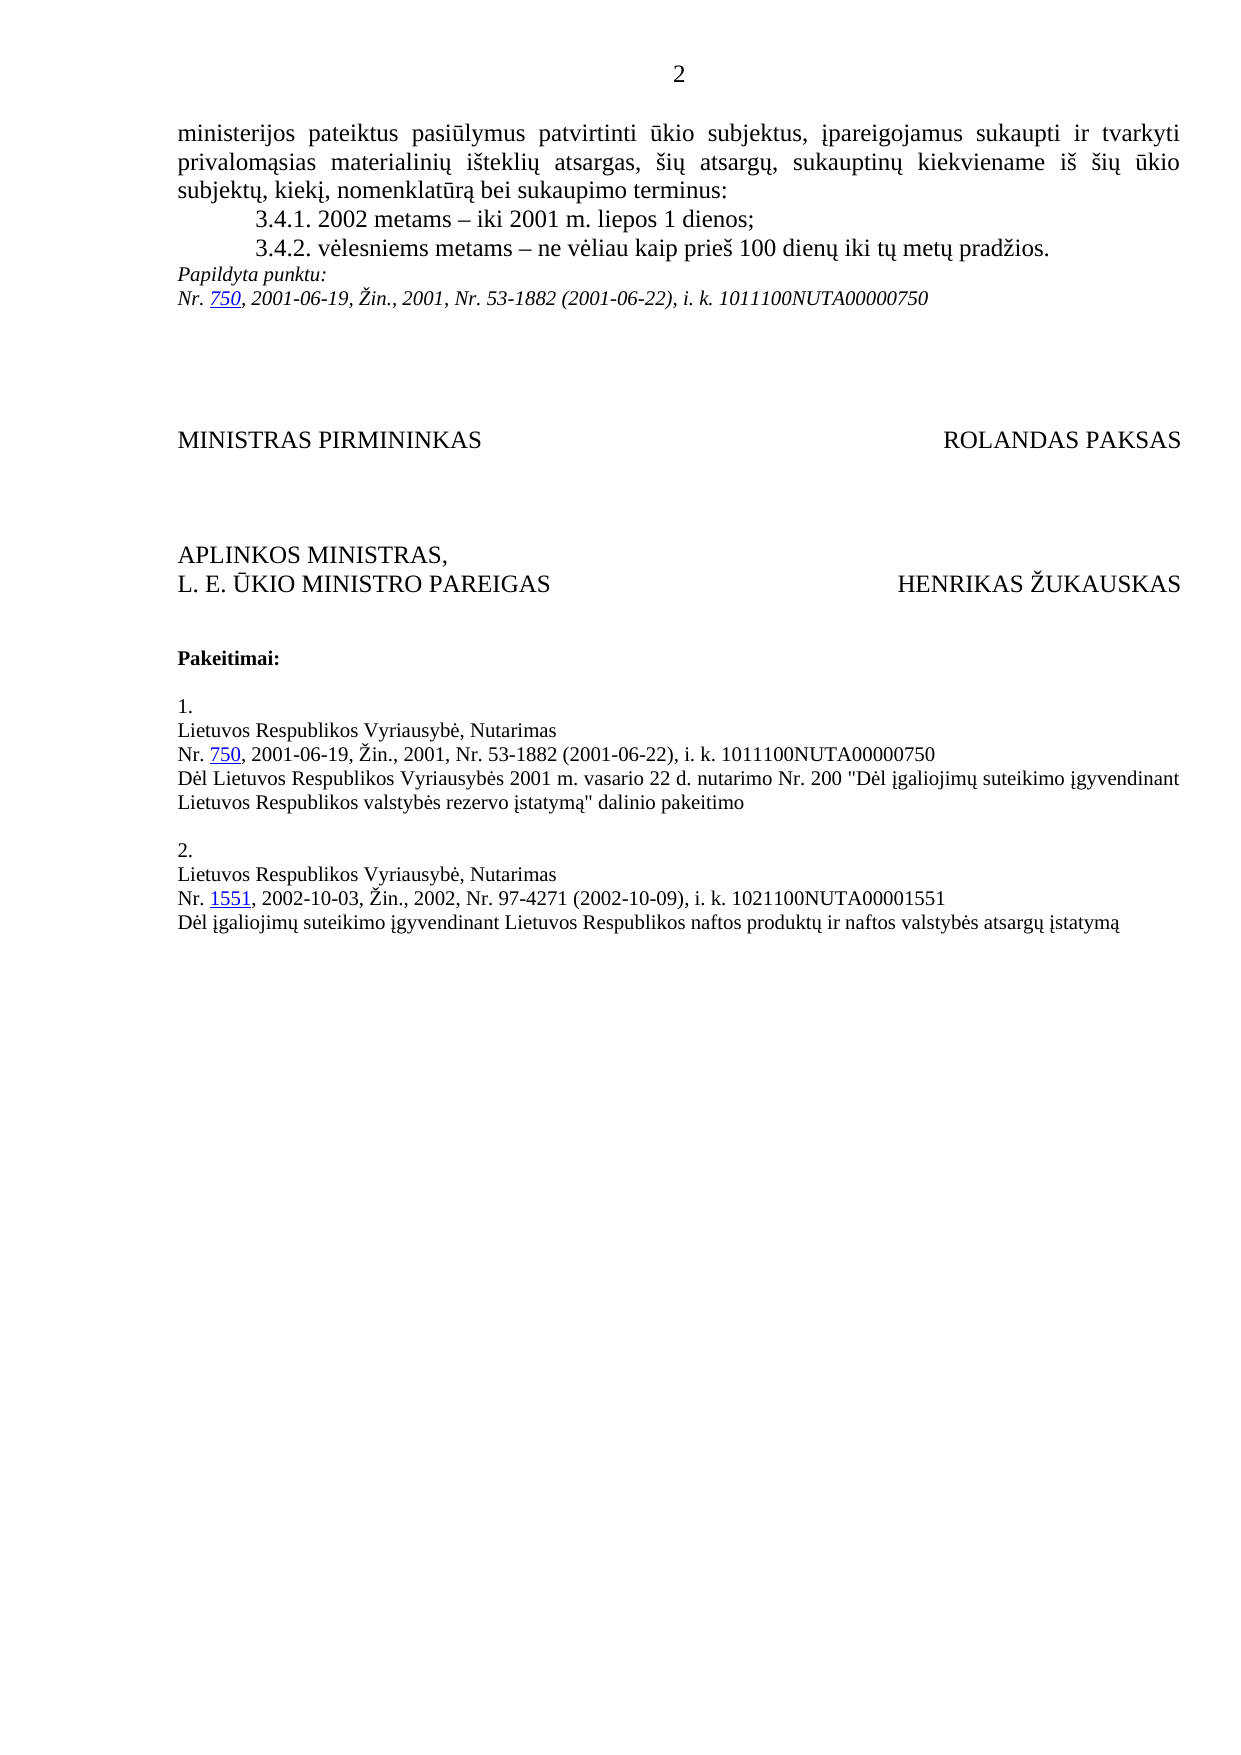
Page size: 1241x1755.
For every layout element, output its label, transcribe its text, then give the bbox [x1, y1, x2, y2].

text Lietuvos Respublikos Vyriausybė, Nutarimas [177, 718, 1181, 742]
text Papildyta punktu: [177, 262, 1181, 286]
text 3.4.1. 2002 metams – iki 2001 m. liepos 1 dienos; [177, 204, 1181, 233]
text Pakeitimai: [177, 646, 1181, 670]
text Lietuvos Respublikos Vyriausybė, Nutarimas [177, 862, 1181, 886]
text Nr. 1551, 2002-10-03, Žin., 2002, Nr. 97-4271 (2002-10-09), i. k. 1021100NUTA00001551 [177, 886, 1181, 910]
text ministerijos pateiktus pasiūlymus patvirtinti ūkio subjektus, įpareigojamus sukaupti ir tvarkyti privalomąsias materialinių išteklių atsargas, šių atsargų, sukauptinų kiekviename iš šių ūkio subjektų, kiekį, nomenklatūrą bei sukaupimo terminus: [177, 118, 1181, 204]
text 1. [177, 694, 1181, 718]
text MINISTRAS PIRMININKAS ROLANDAS PAKSAS [177, 425, 1181, 454]
text Dėl Lietuvos Respublikos Vyriausybės 2001 m. vasario 22 d. nutarimo Nr. 200 "Dėl įgaliojimų suteikimo įgyvendinant Lietuvos Respublikos valstybės rezervo įstatymą" dalinio pakeitimo [177, 766, 1181, 814]
text 3.4.2. vėlesniems metams – ne vėliau kaip prieš 100 dienų iki tų metų pradžios. [177, 233, 1181, 262]
text L. E. ŪKIO MINISTRO PAREIGAS HENRIKAS ŽUKAUSKAS [177, 569, 1181, 597]
text Nr. 750, 2001-06-19, Žin., 2001, Nr. 53-1882 (2001-06-22), i. k. 1011100NUTA00000750 [177, 286, 1181, 310]
text Dėl įgaliojimų suteikimo įgyvendinant Lietuvos Respublikos naftos produktų ir naftos valstybės atsargų įstatymą [177, 910, 1181, 934]
text Nr. 750, 2001-06-19, Žin., 2001, Nr. 53-1882 (2001-06-22), i. k. 1011100NUTA00000750 [177, 742, 1181, 766]
text APLINKOS MINISTRAS, [177, 540, 1181, 569]
text 2. [177, 838, 1181, 862]
